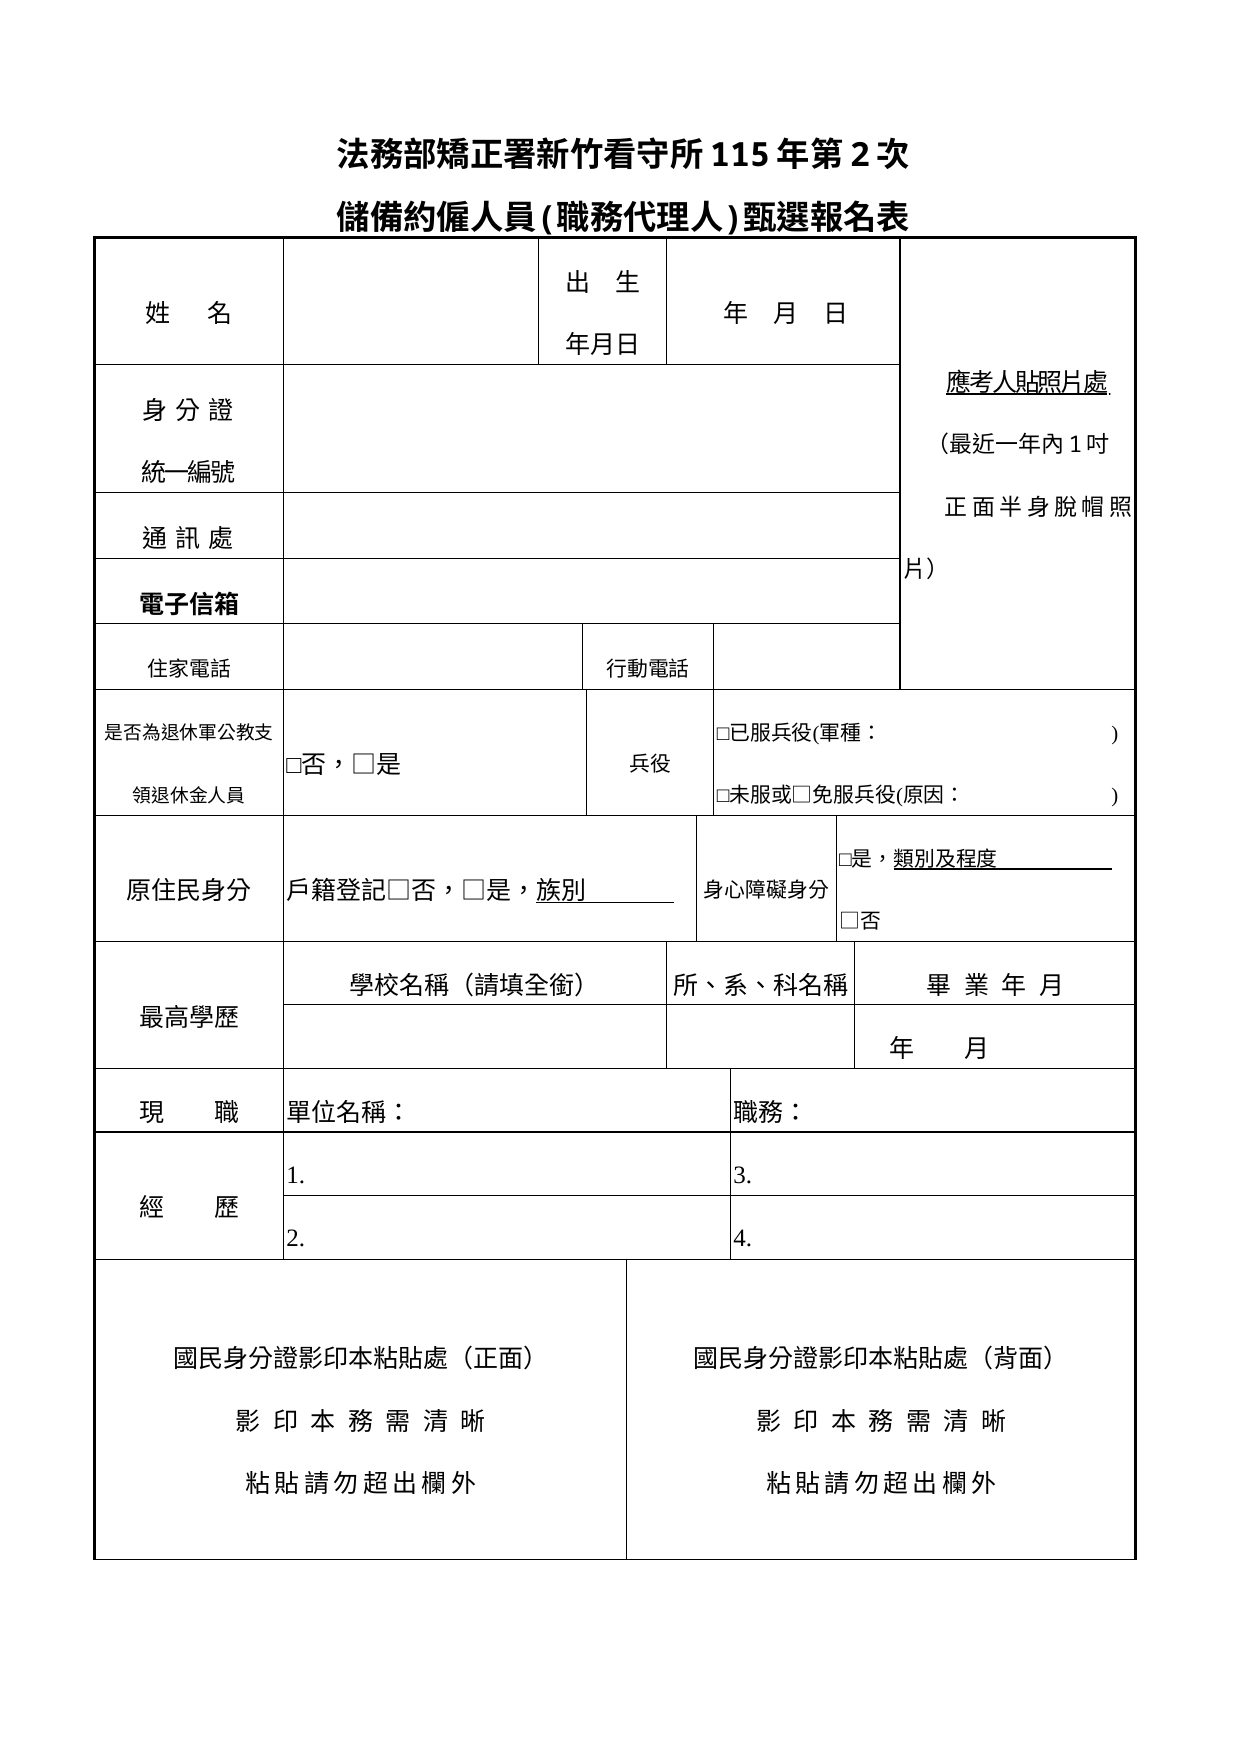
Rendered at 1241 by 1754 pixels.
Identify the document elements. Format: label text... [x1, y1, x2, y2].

table_cell □已服兵役(軍種： ) □未服或□免服兵役(原因： ) [714, 690, 1134, 815]
table_cell 1. [284, 1133, 730, 1195]
text 法務部矯正署新竹看守所115年第2次 [80, 111, 1167, 173]
table_cell 身 分 證 統一編號 [96, 365, 283, 492]
table_cell [714, 624, 899, 689]
table_cell 兵役 [587, 690, 713, 815]
table_cell [284, 559, 899, 623]
table_cell 通 訊 處 [96, 493, 283, 557]
table_cell 住家電話 [96, 624, 283, 689]
table_cell 2. [284, 1196, 730, 1258]
table_cell 年 月 [855, 1005, 1134, 1068]
table_header 年 月 日 [667, 239, 899, 364]
table_cell 經 歷 [96, 1133, 283, 1258]
table_header 應考人貼照片處 （最近一年內1吋 正面半身脫帽照片） [901, 239, 1134, 689]
table_cell [284, 1005, 666, 1068]
table_cell 國民身分證影印本粘貼處（背面） 影 印 本 務 需 清 晰 粘貼請勿超出欄外 [627, 1260, 1134, 1558]
table_cell □否，□是 [284, 690, 586, 815]
table_header [284, 239, 538, 364]
table_header 姓 名 [96, 239, 283, 364]
table_cell 4. [731, 1196, 1134, 1258]
table_cell 是否為退休軍公教支領退休金人員 [96, 690, 283, 815]
table_cell [284, 365, 899, 492]
table_cell 現 職 [96, 1069, 283, 1131]
table_cell 行動電話 [583, 624, 713, 689]
table_cell [284, 493, 899, 557]
table_cell [667, 1005, 854, 1068]
table_cell [284, 624, 582, 689]
table_cell 身心障礙身分 [697, 816, 836, 941]
table_header 出 生 年月日 [539, 239, 666, 364]
table_cell 國民身分證影印本粘貼處（正面） 影 印 本 務 需 清 晰 粘貼請勿超出欄外 [96, 1260, 626, 1558]
table_cell 學校名稱（請填全銜） [284, 942, 666, 1004]
table_cell 3. [731, 1133, 1134, 1195]
table_cell 最高學歷 [96, 942, 283, 1068]
table_cell 單位名稱： [284, 1069, 730, 1131]
table_cell □是，類別及程度 □否 [837, 816, 1134, 941]
table_cell 戶籍登記□否，□是，族別 [284, 816, 696, 941]
table_cell 畢 業 年 月 [855, 942, 1134, 1004]
table_cell 所、系、科名稱 [667, 942, 854, 1004]
text 儲備約僱人員(職務代理人)甄選報名表 [80, 173, 1167, 236]
table_cell 原住民身分 [96, 816, 283, 941]
table_cell 電子信箱 [96, 559, 283, 623]
table_cell 職務： [731, 1069, 1134, 1131]
